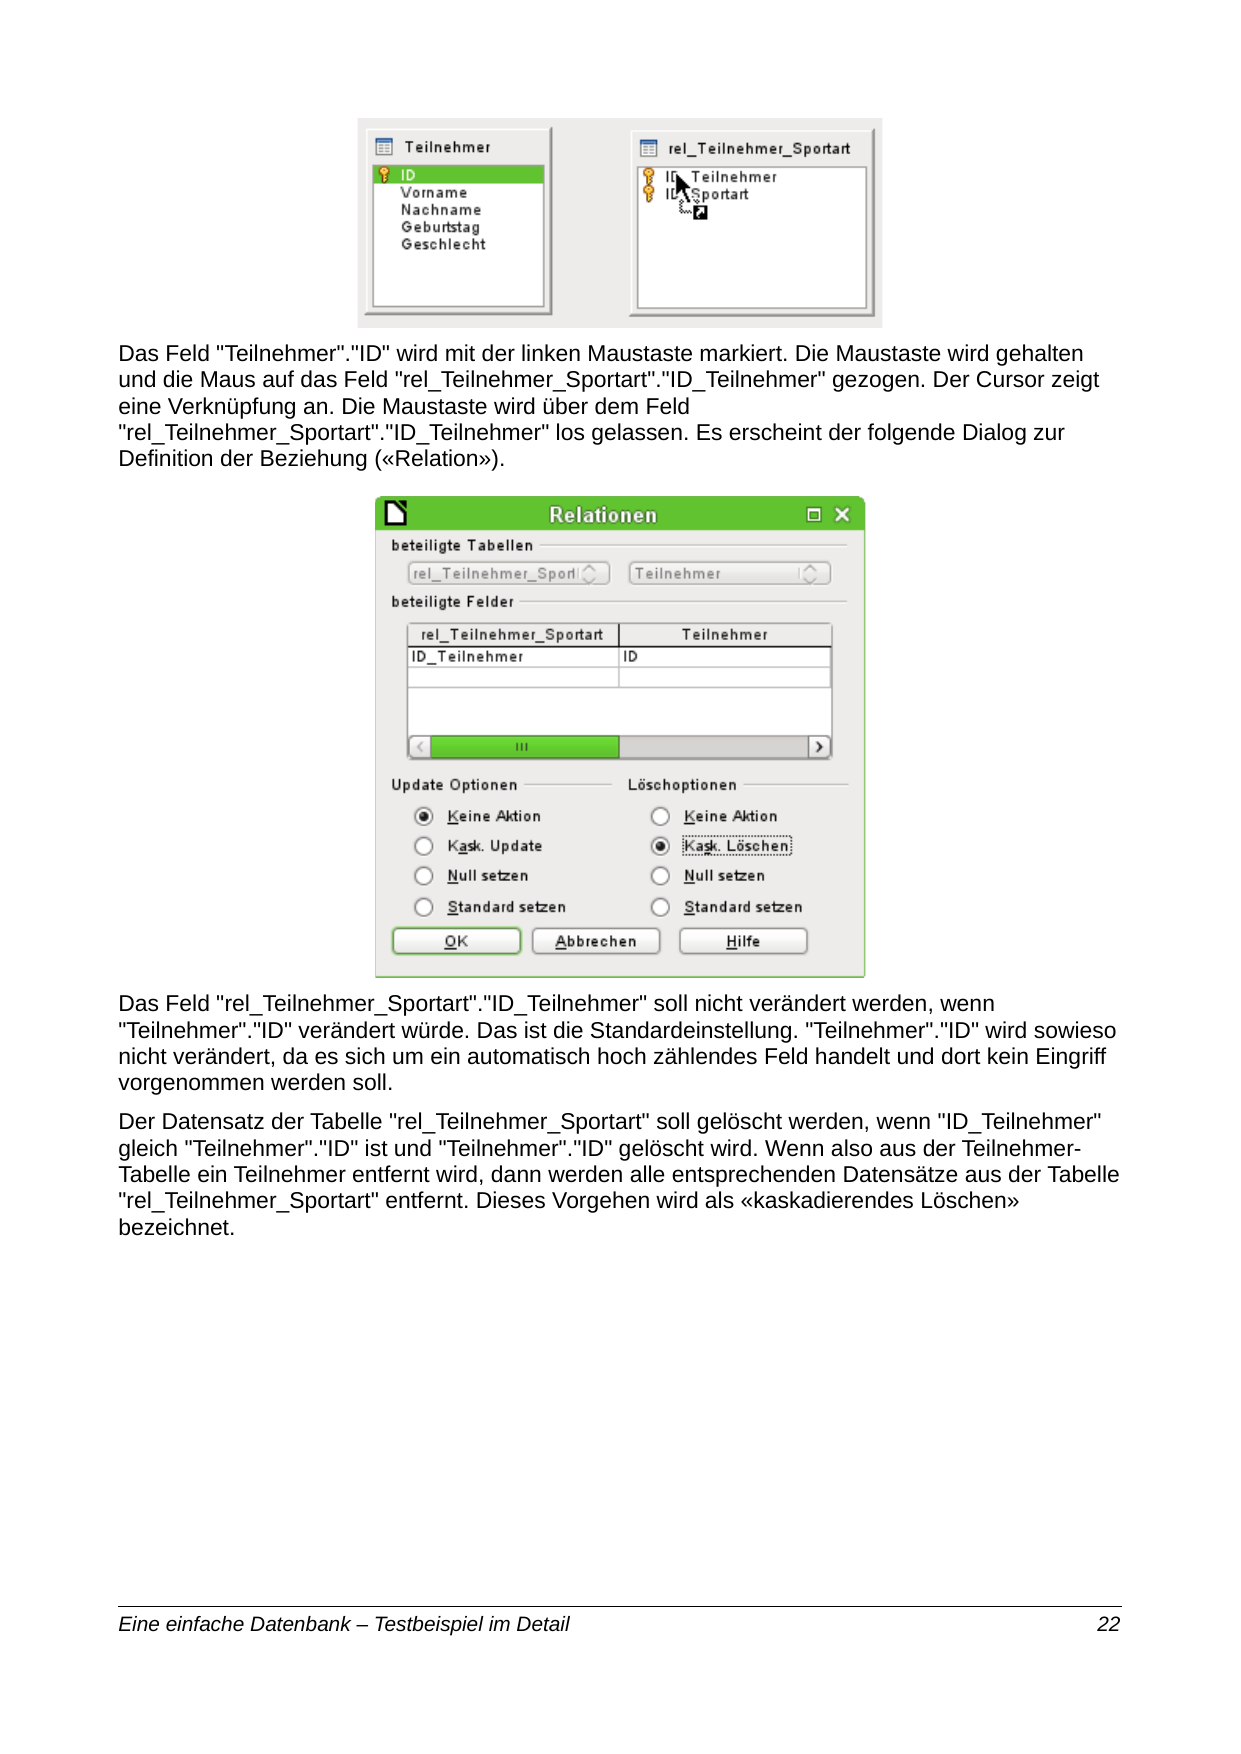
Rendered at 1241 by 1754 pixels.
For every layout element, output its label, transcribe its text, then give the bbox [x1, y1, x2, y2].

text Der Datensatz der Tabelle "rel_Teilnehmer_Sportart" soll gelöscht werden, wenn "ID_Teilnehmer" gleich "Teilnehmer"."ID" ist und "Teilnehmer"."ID" gelöscht wird. Wenn also aus der Teilnehmer-Tabelle ein Teilnehmer entfernt wird, dann werden alle entsprechenden Datensätze aus der Tabelle "rel_Teilnehmer_Sportart" entfernt. Dieses Vorgehen wird als «kaskadierendes Löschen» bezeichnet. [118, 1108, 1122, 1240]
text Das Feld "Teilnehmer"."ID" wird mit der linken Maustaste markiert. Die Maustaste wird gehalten und die Maus auf das Feld "rel_Teilnehmer_Sportart"."ID_Teilnehmer" gezogen. Der Cursor zeigt eine Verknüpfung an. Die Maustaste wird über dem Feld "rel_Teilnehmer_Sportart"."ID_Teilnehmer" los gelassen. Es erscheint der folgende Dialog zur Definition der Beziehung («Relation»). [118, 340, 1122, 472]
text Das Feld "rel_Teilnehmer_Sportart"."ID_Teilnehmer" soll nicht verändert werden, wenn "Teilnehmer"."ID" verändert würde. Das ist die Standardeinstellung. "Teilnehmer"."ID" wird sowieso nicht verändert, da es sich um ein automatisch hoch zählendes Feld handelt und dort kein Eingriff vorgenommen werden soll. [118, 990, 1122, 1096]
picture [357, 118, 883, 328]
picture [375, 496, 866, 978]
